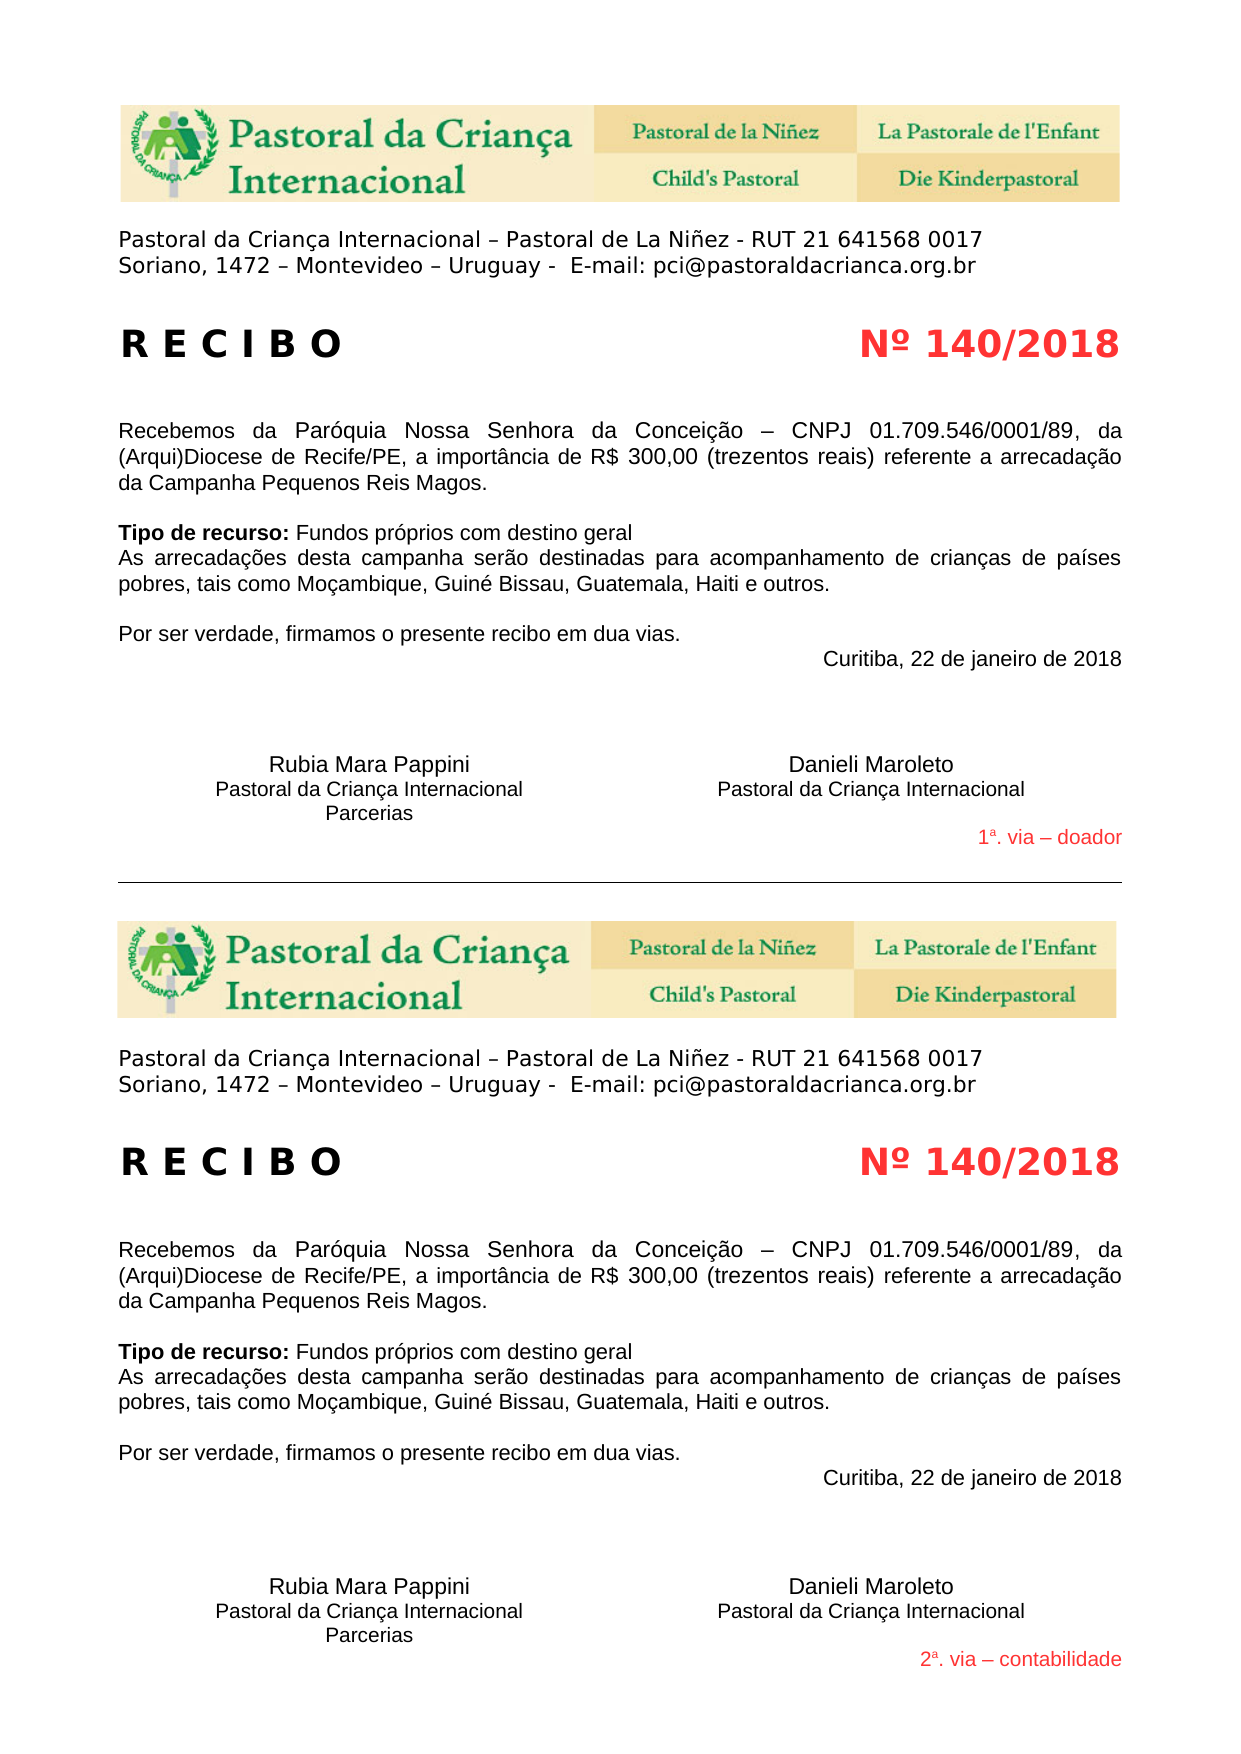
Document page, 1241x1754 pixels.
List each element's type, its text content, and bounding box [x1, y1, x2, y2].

text Pastoral da Criança Internacional – Pastoral de La Niñez - RUT 21 641568 0017 [118, 228, 1122, 253]
table_header Rubia Mara Pappini Pastoral da Criança Internacional Parcerias [118, 1573, 620, 1647]
table_header Rubia Mara Pappini Pastoral da Criança Internacional Parcerias [118, 751, 620, 825]
table_header Danieli Maroleto Pastoral da Criança Internacional [620, 1573, 1122, 1647]
text Tipo de recurso: Fundos próprios com destino geral [118, 520, 1122, 545]
text As arrecadações desta campanha serão destinadas para acompanhamento de crianças de países pobres, tais como Moçambique, Guiné Bissau, Guatemala, Haiti e outros. [118, 545, 1122, 596]
text Soriano, 1472 – Montevideo – Uruguay - E-mail: pci@pastoraldacrianca.org.br [118, 253, 1122, 279]
text 1a. via – doador [118, 825, 1122, 849]
text Recebemos da Paróquia Nossa Senhora da Conceição – CNPJ 01.709.546/0001/89, da (Arqui)Diocese de Recife/PE, a importância de R$ 300,00 (trezentos reais) referente a arrecadação da Campanha Pequenos Reis Magos. [118, 1236, 1122, 1313]
text Por ser verdade, firmamos o presente recibo em dua vias. [118, 621, 1122, 646]
table_header Danieli Maroleto Pastoral da Criança Internacional [620, 751, 1122, 825]
text Curitiba, 22 de janeiro de 2018 [118, 1465, 1122, 1490]
text Pastoral da Criança Internacional – Pastoral de La Niñez - RUT 21 641568 0017 [118, 1046, 1122, 1072]
text Recebemos da Paróquia Nossa Senhora da Conceição – CNPJ 01.709.546/0001/89, da (Arqui)Diocese de Recife/PE, a importância de R$ 300,00 (trezentos reais) referente a arrecadação da Campanha Pequenos Reis Magos. [118, 417, 1122, 495]
text R E C I B O Nº 140/2018 [118, 322, 1122, 366]
text Tipo de recurso: Fundos próprios com destino geral [118, 1339, 1122, 1364]
text As arrecadações desta campanha serão destinadas para acompanhamento de crianças de países pobres, tais como Moçambique, Guiné Bissau, Guatemala, Haiti e outros. [118, 1364, 1122, 1414]
picture [117, 921, 1117, 1018]
text Soriano, 1472 – Montevideo – Uruguay - E-mail: pci@pastoraldacrianca.org.br [118, 1072, 1122, 1097]
text Curitiba, 22 de janeiro de 2018 [118, 646, 1122, 671]
text Por ser verdade, firmamos o presente recibo em dua vias. [118, 1439, 1122, 1465]
text 2a. via – contabilidade [118, 1647, 1122, 1671]
picture [120, 105, 1120, 202]
text R E C I B O Nº 140/2018 [118, 1141, 1122, 1184]
